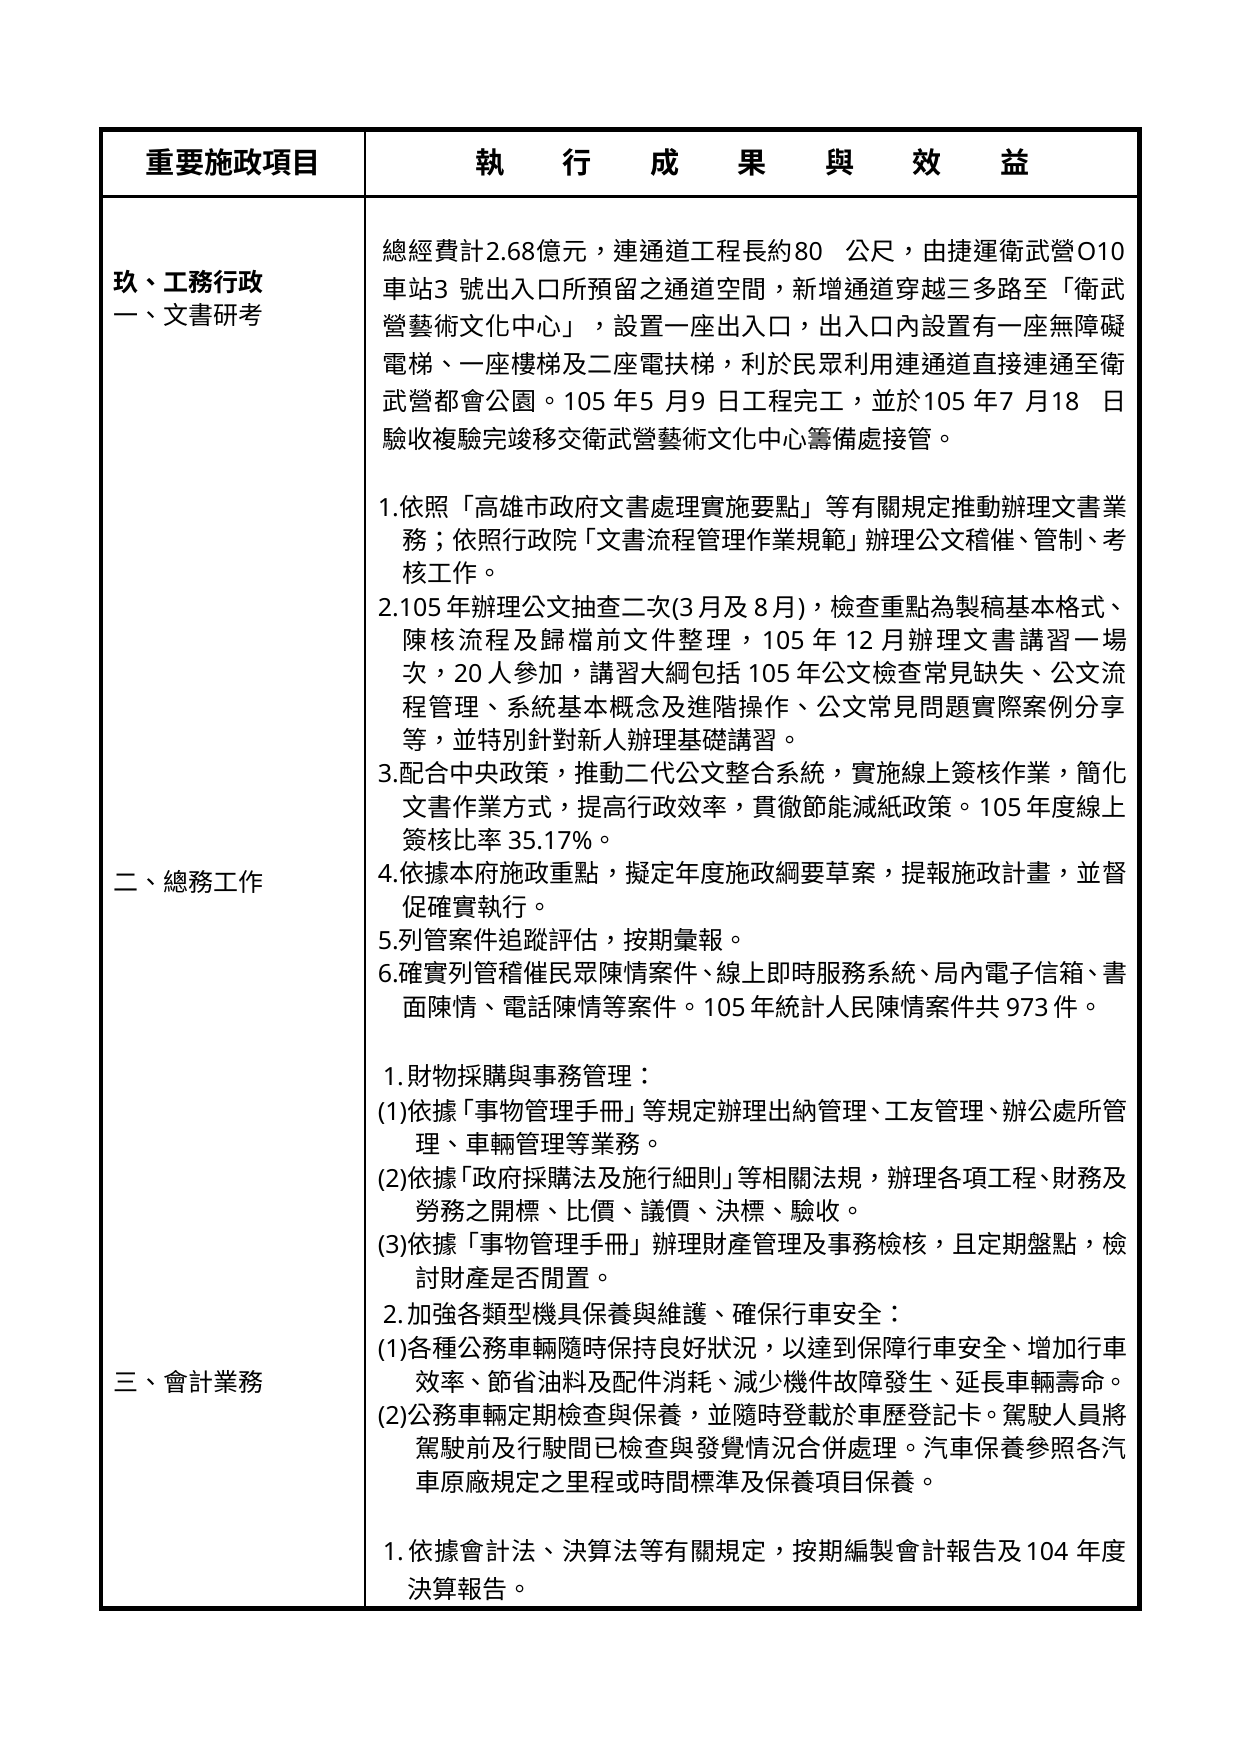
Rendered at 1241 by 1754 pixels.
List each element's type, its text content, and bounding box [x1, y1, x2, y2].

table_header 執 行 成 果 與 效 益 [366, 132, 1137, 195]
table_cell 總經費計2.68億元，連通道工程長約80公尺，由捷運衛武營O10車站3號出入口所預留之通道空間，新增通道穿越三多路至「衛武營藝術文化中心」，設置一座出入口，出入口內設置有一座無障礙電梯、一座樓梯及二座電扶梯，利於民眾利用連通道直接連通至衛武營都會公園。105年5月9日工程完工，並於105年7月18日驗收複驗完竣移交衛武營藝術文化中心籌備處接管。 1.依照「高雄市政府文書處理實施要點」等有關規定推動辦理文書業務；依照行政院「文書流程管理作業規範」辦理公文稽催、管制、考核工作。 2.105年辦理公文抽查二次(3月及8月)，檢查重點為製稿基本格式、陳核流程及歸檔前文件整理，105年12月辦理文書講習一場次，20人參加，講習大綱包括105年公文檢查常見缺失、公文流程管理、系統基本概念及進階操作、公文常見問題實際案例分享等，並特別針對新人辦理基礎講習。 3.配合中央政策，推動二代公文整合系統，實施線上簽核作業，簡化文書作業方式，提高行政效率，貫徹節能減紙政策。105年度線上簽核比率35.17%。 4.依據本府施政重點，擬定年度施政綱要草案，提報施政計畫，並督促確實執行。 5.列管案件追蹤評估，按期彙報。 6.確實列管稽催民眾陳情案件、線上即時服務系統、局內電子信箱、書面陳情、電話陳情等案件。105年統計人民陳情案件共973件。 1.財物採購與事務管理： (1)依據「事物管理手冊」等規定辦理出納管理、工友管理、辦公處所管理、車輛管理等業務。 (2)依據「政府採購法及施行細則」等相關法規，辦理各項工程、財務及勞務之開標、比價、議價、決標、驗收。 (3)依據「事物管理手冊」辦理財產管理及事務檢核，且定期盤點，檢討財產是否閒置。 2.加強各類型機具保養與維護、確保行車安全： (1)各種公務車輛隨時保持良好狀況，以達到保障行車安全、增加行車效率、節省油料及配件消耗、減少機件故障發生、延長車輛壽命。 (2)公務車輛定期檢查與保養，並隨時登載於車歷登記卡。駕駛人員將駕駛前及行駛間已檢查與發覺情況合併處理。汽車保養參照各汽車原廠規定之里程或時間標準及保養項目保養。 1.依據會計法、決算法等有關規定，按期編製會計報告及104年度決算報告。 [366, 198, 1137, 1606]
table_cell 玖、工務行政 一、文書研考 二、總務工作 三、會計業務 [103, 198, 364, 1606]
table_header 重要施政項目 [103, 132, 364, 195]
